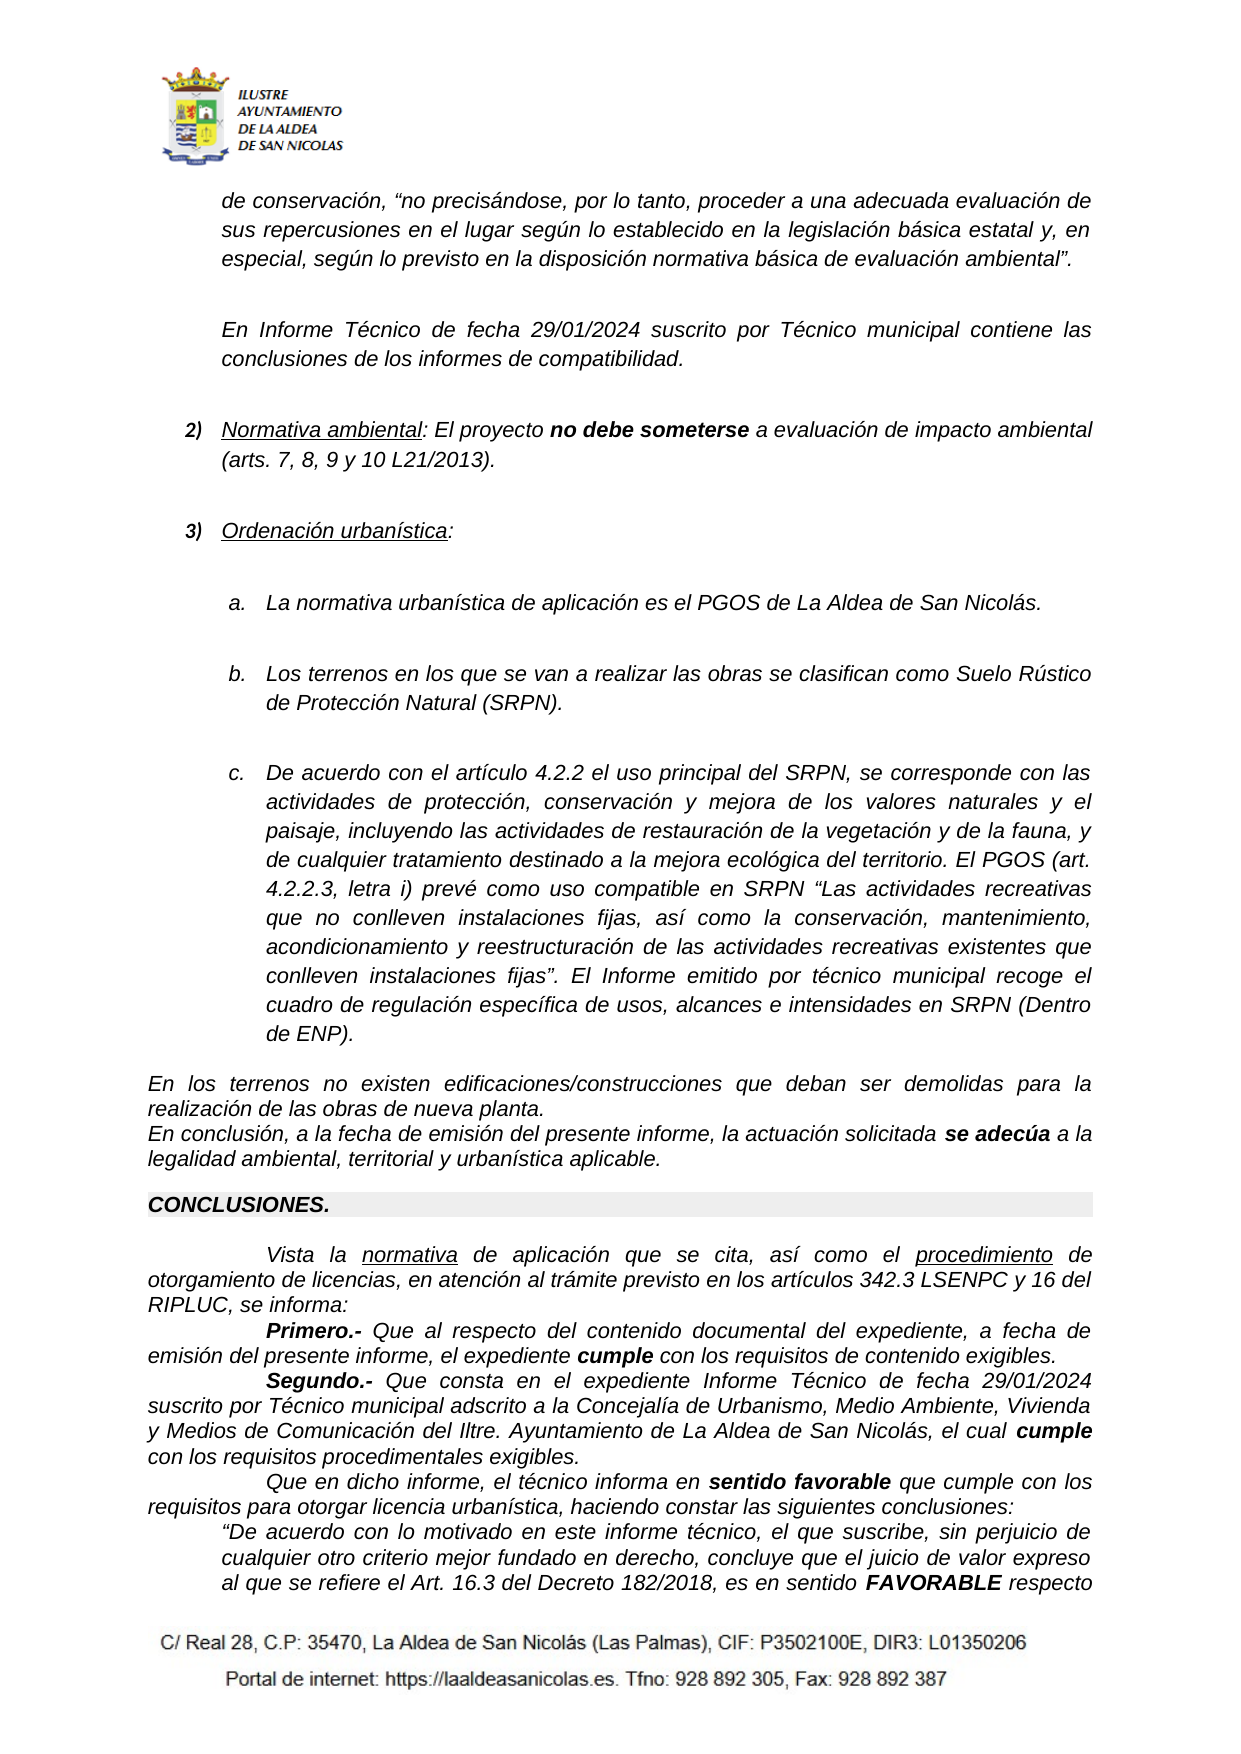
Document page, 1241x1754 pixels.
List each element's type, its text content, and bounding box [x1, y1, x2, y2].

list de conservación, “no precisándose, por lo tanto, proceder a una adecuada evaluación de sus repercusiones en el lugar según lo establecido en la legislación básica estatal y, en especial, según lo previsto en la disposición normativa básica de evaluación ambiental”. [221, 188, 1093, 272]
text Que en dicho informe, el técnico informa en sentido favorable que cumple con los requisitos para otorgar licencia urbanística, haciendo constar las siguientes conclusiones: [148, 1469, 1093, 1519]
list En Informe Técnico de fecha 29/01/2024 suscrito por Técnico municipal contiene las conclusiones de los informes de compatibilidad. [221, 317, 1093, 371]
picture [148, 1626, 1034, 1695]
list Normativa ambiental: El proyecto no debe someterse a evaluación de impacto ambiental (arts. 7, 8, 9 y 10 L21/2013). [184, 417, 1093, 472]
text “De acuerdo con lo motivado en este informe técnico, el que suscribe, sin perjuicio de cualquier otro criterio mejor fundado en derecho, concluye que el juicio de valor expreso al que se refiere el Art. 16.3 del Decreto 182/2018, es en sentido FAVORABLE respecto [221, 1519, 1093, 1595]
text Vista la normativa de aplicación que se cita, así como el procedimiento de otorgamiento de licencias, en atención al trámite previsto en los artículos 342.3 LSENPC y 16 del RIPLUC, se informa: [148, 1242, 1093, 1318]
text Segundo.- Que consta en el expediente Informe Técnico de fecha 29/01/2024 suscrito por Técnico municipal adscrito a la Concejalía de Urbanismo, Medio Ambiente, Vivienda y Medios de Comunicación del Iltre. Ayuntamiento de La Aldea de San Nicolás, el cual cumple con los requisitos procedimentales exigibles. [148, 1368, 1093, 1469]
text Primero.- Que al respecto del contenido documental del expediente, a fecha de emisión del presente informe, el expediente cumple con los requisitos de contenido exigibles. [148, 1318, 1093, 1368]
picture [148, 59, 359, 173]
list La normativa urbanística de aplicación es el PGOS de La Aldea de San Nicolás. [228, 590, 1093, 615]
list Ordenación urbanística: [184, 518, 1093, 544]
text En conclusión, a la fecha de emisión del presente informe, la actuación solicitada se adecúa a la legalidad ambiental, territorial y urbanística aplicable. [148, 1121, 1093, 1171]
subtitle CONCLUSIONES. [148, 1192, 1093, 1217]
list De acuerdo con el artículo 4.2.2 el uso principal del SRPN, se corresponde con las actividades de protección, conservación y mejora de los valores naturales y el paisaje, incluyendo las actividades de restauración de la vegetación y de la fauna, y de cualquier tratamiento destinado a la mejora ecológica del territorio. El PGOS (art. 4.2.2.3, letra i) prevé como uso compatible en SRPN “Las actividades recreativas que no conlleven instalaciones fijas, así como la conservación, mantenimiento, acondicionamiento y reestructuración de las actividades recreativas existentes que conlleven instalaciones fijas”. El Informe emitido por técnico municipal recoge el cuadro de regulación específica de usos, alcances e intensidades en SRPN (Dentro de ENP). [228, 760, 1093, 1046]
list Los terrenos en los que se van a realizar las obras se clasifican como Suelo Rústico de Protección Natural (SRPN). [228, 661, 1093, 715]
text En los terrenos no existen edificaciones/construcciones que deban ser demolidas para la realización de las obras de nueva planta. [148, 1071, 1093, 1121]
